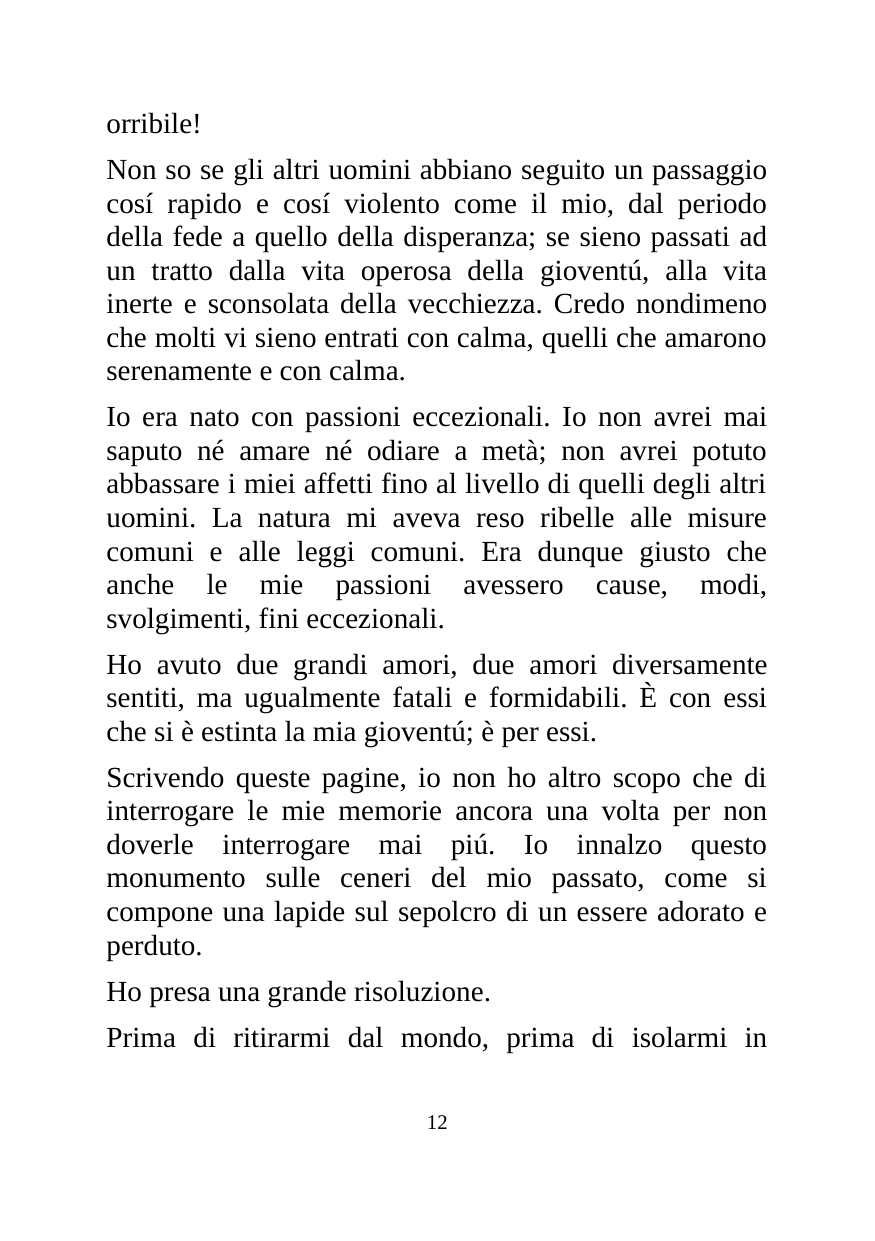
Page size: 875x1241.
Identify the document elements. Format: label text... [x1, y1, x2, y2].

text Ho avuto due grandi amori, due amori diversamente sentiti, ma ugualmente fatali e formidabili. È con essi che si è estinta la mia gioventú; è per essi. [106, 647, 768, 747]
text Ho presa una grande risoluzione. [106, 974, 768, 1007]
text Io era nato con passioni eccezionali. Io non avrei mai saputo né amare né odiare a metà; non avrei potuto abbassare i miei affetti fino al livello di quelli degli altri uomini. La natura mi aveva reso ribelle alle misure comuni e alle leggi comuni. Era dunque giusto che anche le mie passioni avessero cause, modi, svolgimenti, fini eccezionali. [106, 399, 768, 634]
text Scrivendo queste pagine, io non ho altro scopo che di interrogare le mie memorie ancora una volta per non doverle interrogare mai piú. Io innalzo questo monumento sulle ceneri del mio passato, come si compone una lapide sul sepolcro di un essere adorato e perduto. [106, 760, 768, 961]
text Non so se gli altri uomini abbiano seguito un passaggio cosí rapido e cosí violento come il mio, dal periodo della fede a quello della disperanza; se sieno passati ad un tratto dalla vita operosa della gioventú, alla vita inerte e sconsolata della vecchiezza. Credo nondimeno che molti vi sieno entrati con calma, quelli che amarono serenamente e con calma. [106, 152, 768, 387]
text Prima di ritirarmi dal mondo, prima di isolarmi in [106, 1020, 768, 1053]
text orribile! [106, 106, 768, 140]
